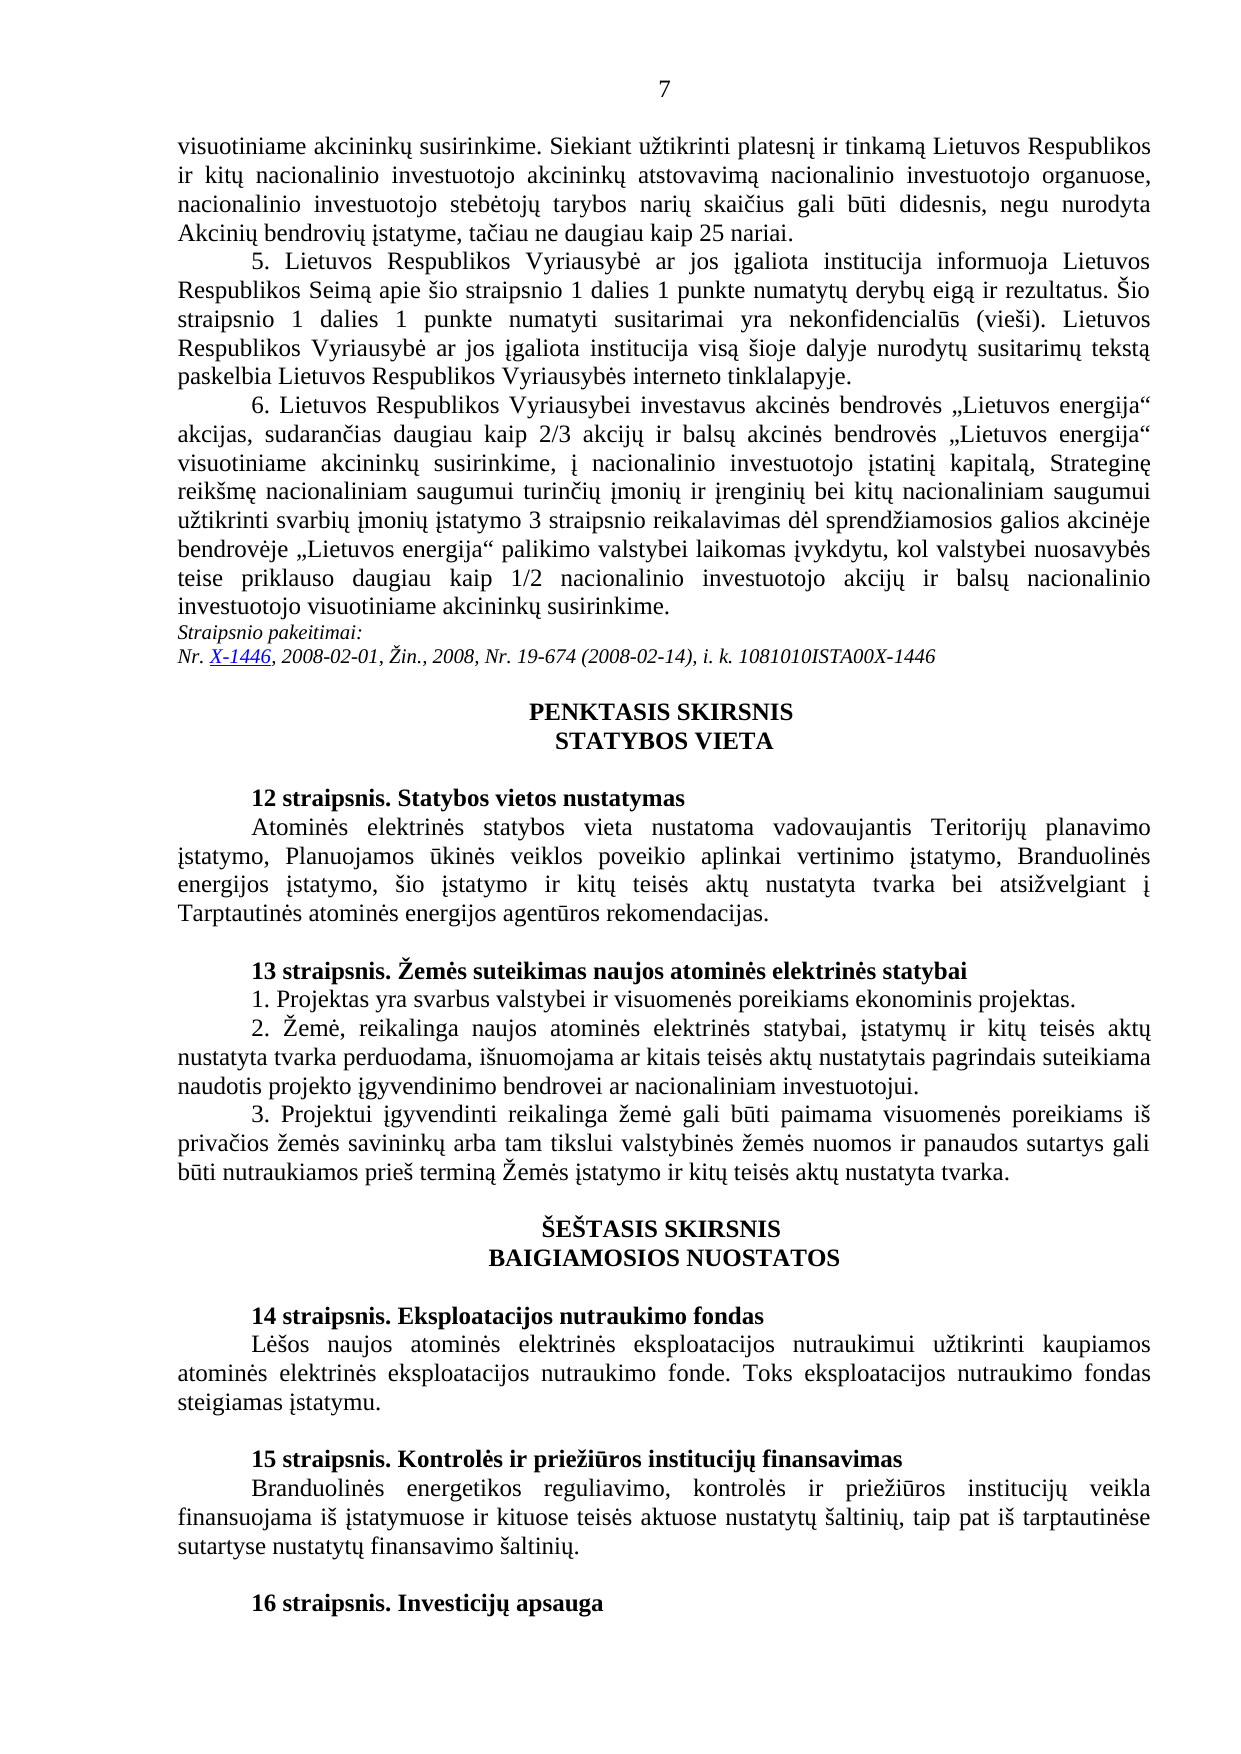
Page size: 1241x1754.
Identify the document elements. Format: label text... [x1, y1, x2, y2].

text Lėšos naujos atominės elektrinės eksploatacijos nutraukimui užtikrinti kaupiamos atominės elektrinės eksploatacijos nutraukimo fonde. Toks eksploatacijos nutraukimo fondas steigiamas įstatymu. [177, 1329, 1152, 1416]
text 2. Žemė, reikalinga naujos atominės elektrinės statybai, įstatymų ir kitų teisės aktų nustatyta tvarka perduodama, išnuomojama ar kitais teisės aktų nustatytais pagrindais suteikiama naudotis projekto įgyvendinimo bendrovei ar nacionaliniam investuotojui. [177, 1013, 1152, 1099]
text visuotiniame akcininkų susirinkime. Siekiant užtikrinti platesnį ir tinkamą Lietuvos Respublikos ir kitų nacionalinio investuotojo akcininkų atstovavimą nacionalinio investuotojo organuose, nacionalinio investuotojo stebėtojų tarybos narių skaičius gali būti didesnis, negu nurodyta Akcinių bendrovių įstatyme, tačiau ne daugiau kaip 25 nariai. [177, 131, 1152, 246]
text 5. Lietuvos Respublikos Vyriausybė ar jos įgaliota institucija informuoja Lietuvos Respublikos Seimą apie šio straipsnio 1 dalies 1 punkte numatytų derybų eigą ir rezultatus. Šio straipsnio 1 dalies 1 punkte numatyti susitarimai yra nekonfidencialūs (vieši). Lietuvos Respublikos Vyriausybė ar jos įgaliota institucija visą šioje dalyje nurodytų susitarimų tekstą paskelbia Lietuvos Respublikos Vyriausybės interneto tinklalapyje. [177, 246, 1152, 390]
text 13 straipsnis. Žemės suteikimas naujos atominės elektrinės statybai [177, 956, 1152, 984]
text 16 straipsnis. Investicijų apsauga [177, 1588, 1152, 1617]
text 15 straipsnis. Kontrolės ir priežiūros institucijų finansavimas [177, 1444, 1152, 1473]
text ŠEŠTASIS SKIRSNIS [177, 1214, 1152, 1243]
text Nr. X-1446, 2008-02-01, Žin., 2008, Nr. 19-674 (2008-02-14), i. k. 1081010ISTA00X-1446 [177, 644, 1152, 668]
text STATYBOS VIETA [177, 726, 1152, 754]
text 6. Lietuvos Respublikos Vyriausybei investavus akcinės bendrovės „Lietuvos energija“ akcijas, sudarančias daugiau kaip 2/3 akcijų ir balsų akcinės bendrovės „Lietuvos energija“ visuotiniame akcininkų susirinkime, į nacionalinio investuotojo įstatinį kapitalą, Strateginę reikšmę nacionaliniam saugumui turinčių įmonių ir įrenginių bei kitų nacionaliniam saugumui užtikrinti svarbių įmonių įstatymo 3 straipsnio reikalavimas dėl sprendžiamosios galios akcinėje bendrovėje „Lietuvos energija“ palikimo valstybei laikomas įvykdytu, kol valstybei nuosavybės teise priklauso daugiau kaip 1/2 nacionalinio investuotojo akcijų ir balsų nacionalinio investuotojo visuotiniame akcininkų susirinkime. [177, 390, 1152, 620]
text PENKTASIS SKIRSNIS [177, 697, 1152, 726]
text 1. Projektas yra svarbus valstybei ir visuomenės poreikiams ekonominis projektas. [177, 984, 1152, 1013]
text Branduolinės energetikos reguliavimo, kontrolės ir priežiūros institucijų veikla finansuojama iš įstatymuose ir kituose teisės aktuose nustatytų šaltinių, taip pat iš tarptautinėse sutartyse nustatytų finansavimo šaltinių. [177, 1473, 1152, 1559]
text 14 straipsnis. Eksploatacijos nutraukimo fondas [177, 1301, 1152, 1329]
text Straipsnio pakeitimai: [177, 620, 1152, 644]
text 3. Projektui įgyvendinti reikalinga žemė gali būti paimama visuomenės poreikiams iš privačios žemės savininkų arba tam tikslui valstybinės žemės nuomos ir panaudos sutartys gali būti nutraukiamos prieš terminą Žemės įstatymo ir kitų teisės aktų nustatyta tvarka. [177, 1099, 1152, 1186]
text Atominės elektrinės statybos vieta nustatoma vadovaujantis Teritorijų planavimo įstatymo, Planuojamos ūkinės veiklos poveikio aplinkai vertinimo įstatymo, Branduolinės energijos įstatymo, šio įstatymo ir kitų teisės aktų nustatyta tvarka bei atsižvelgiant į Tarptautinės atominės energijos agentūros rekomendacijas. [177, 812, 1152, 927]
text BAIGIAMOSIOS NUOSTATOS [177, 1243, 1152, 1272]
text 12 straipsnis. Statybos vietos nustatymas [177, 783, 1152, 812]
